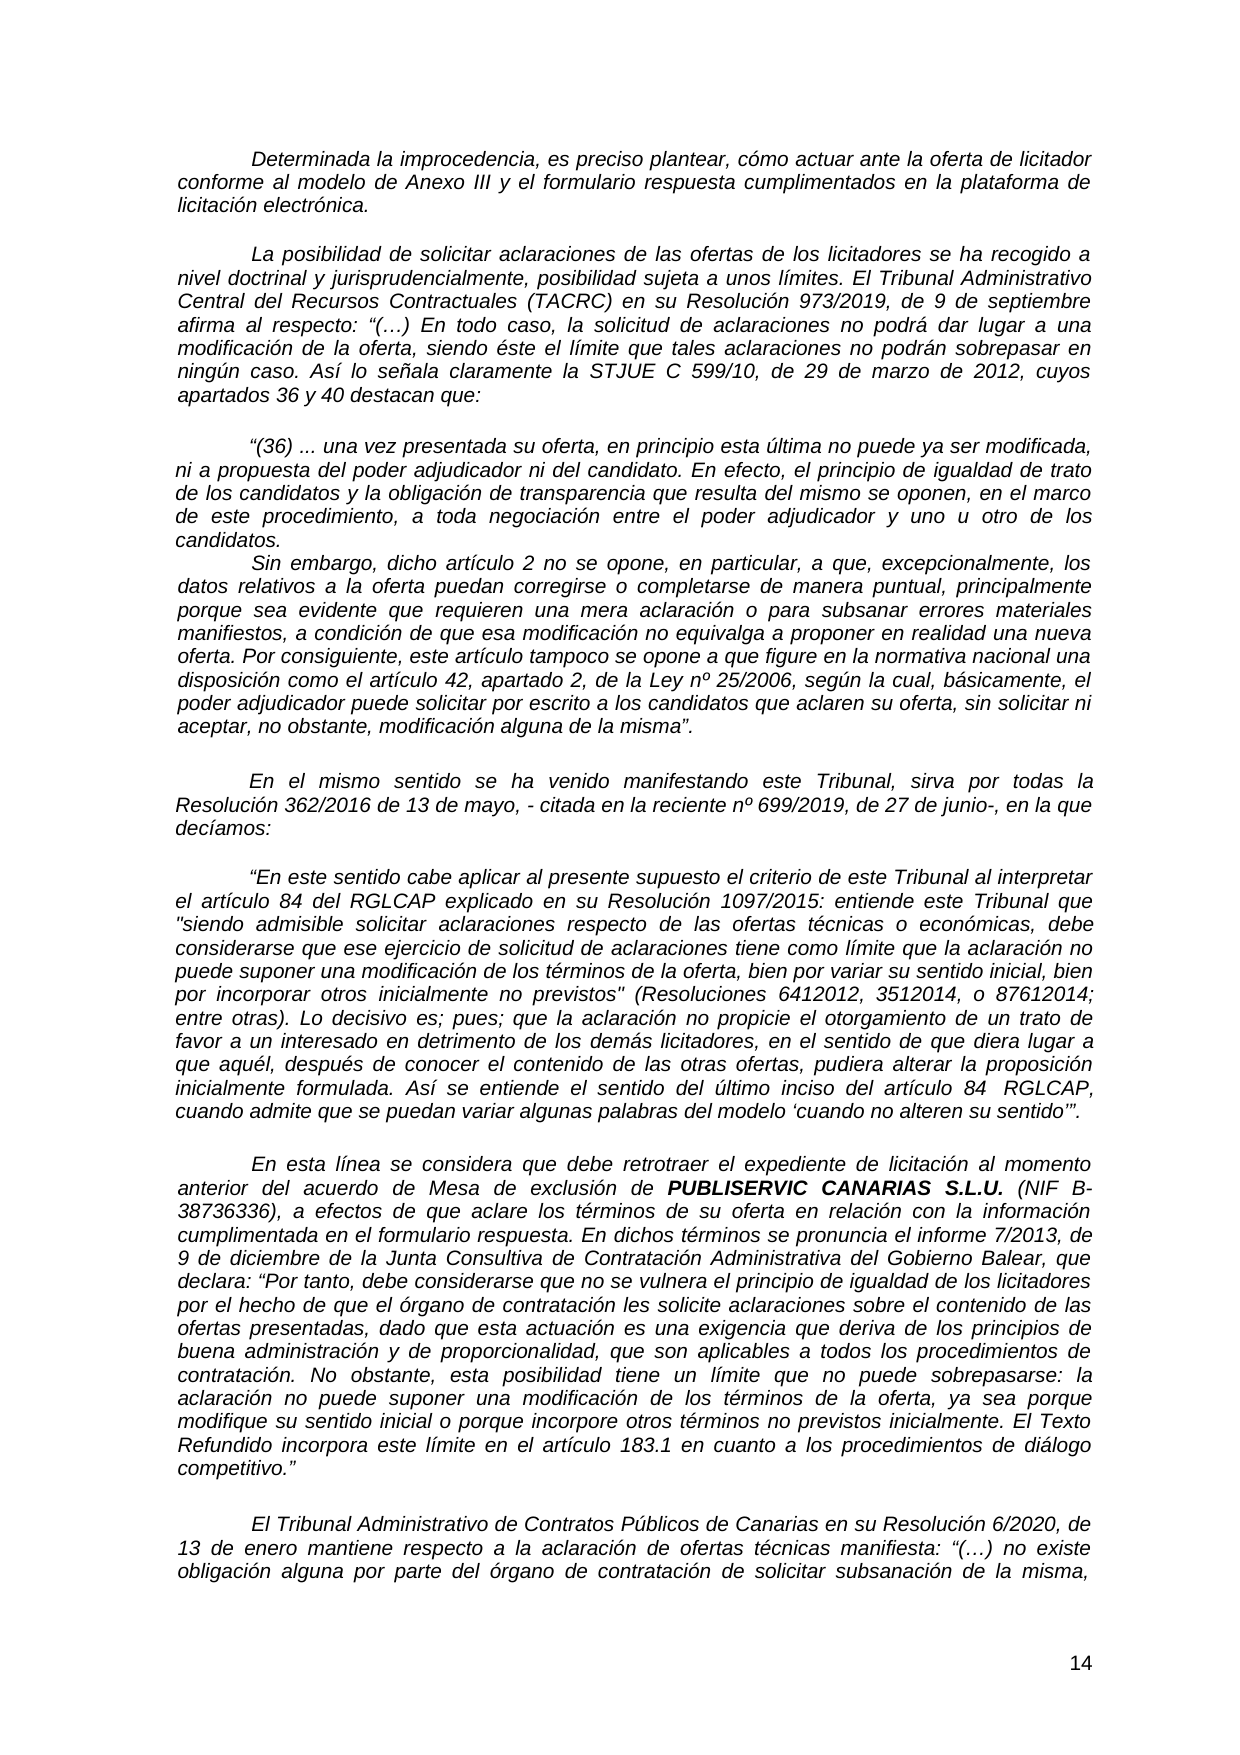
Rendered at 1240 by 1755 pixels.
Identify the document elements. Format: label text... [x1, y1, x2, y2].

text En el mismo sentido se ha venido manifestando este Tribunal, sirva por todas la Resolución 362/2016 de 13 de mayo, - citada en la reciente nº 699/2019, de 27 de junio-, en la que decíamos: [175, 770, 1094, 840]
text “(36) ... una vez presentada su oferta, en principio esta última no puede ya ser modificada, ni a propuesta del poder adjudicador ni del candidato. En efecto, el principio de igualdad de trato de los candidatos y la obligación de transparencia que resulta del mismo se oponen, en el marco de este procedimiento, a toda negociación entre el poder adjudicador y uno u otro de los candidatos. [175, 435, 1093, 551]
text 14 [1069, 1651, 1094, 1675]
text El Tribunal Administrativo de Contratos Públicos de Canarias en su Resolución 6/2020, de 13 de enero mantiene respecto a la aclaración de ofertas técnicas manifiesta: “(…) no existe obligación alguna por parte del órgano de contratación de solicitar subsanación de la misma, [177, 1513, 1093, 1583]
text Determinada la improcedencia, es preciso plantear, cómo actuar ante la oferta de licitador conforme al modelo de Anexo III y el formulario respuesta cumplimentados en la plataforma de licitación electrónica. [177, 147, 1093, 217]
text La posibilidad de solicitar aclaraciones de las ofertas de los licitadores se ha recogido a nivel doctrinal y jurisprudencialmente, posibilidad sujeta a unos límites. El Tribunal Administrativo Central del Recursos Contractuales (TACRC) en su Resolución 973/2019, de 9 de septiembre afirma al respecto: “(…) En todo caso, la solicitud de aclaraciones no podrá dar lugar a una modificación de la oferta, siendo éste el límite que tales aclaraciones no podrán sobrepasar en ningún caso. Así lo señala claramente la STJUE C 599/10, de 29 de marzo de 2012, cuyos apartados 36 y 40 destacan que: [177, 243, 1093, 406]
text “En este sentido cabe aplicar al presente supuesto el criterio de este Tribunal al interpretar el artículo 84 del RGLCAP explicado en su Resolución 1097/2015: entiende este Tribunal que "siendo admisible solicitar aclaraciones respecto de las ofertas técnicas o económicas, debe considerarse que ese ejercicio de solicitud de aclaraciones tiene como límite que la aclaración no puede suponer una modificación de los términos de la oferta, bien por variar su sentido inicial, bien por incorporar otros inicialmente no previstos" (Resoluciones 6412012, 3512014, o 87612014; entre otras). Lo decisivo es; pues; que la aclaración no propicie el otorgamiento de un trato de favor a un interesado en detrimento de los demás licitadores, en el sentido de que diera lugar a que aquél, después de conocer el contenido de las otras ofertas, pudiera alterar la proposición inicialmente formulada. Así se entiende el sentido del último inciso del artículo 84 RGLCAP, cuando admite que se puedan variar algunas palabras del modelo ‘cuando no alteren su sentido’”. [175, 866, 1094, 1123]
text En esta línea se considera que debe retrotraer el expediente de licitación al momento anterior del acuerdo de Mesa de exclusión de PUBLISERVIC CANARIAS S.L.U. (NIF B- 38736336), a efectos de que aclare los términos de su oferta en relación con la información cumplimentada en el formulario respuesta. En dichos términos se pronuncia el informe 7/2013, de 9 de diciembre de la Junta Consultiva de Contratación Administrativa del Gobierno Balear, que declara: “Por tanto, debe considerarse que no se vulnera el principio de igualdad de los licitadores por el hecho de que el órgano de contratación les solicite aclaraciones sobre el contenido de las ofertas presentadas, dado que esta actuación es una exigencia que deriva de los principios de buena administración y de proporcionalidad, que son aplicables a todos los procedimientos de contratación. No obstante, esta posibilidad tiene un límite que no puede sobrepasarse: la aclaración no puede suponer una modificación de los términos de la oferta, ya sea porque modifique su sentido inicial o porque incorpore otros términos no previstos inicialmente. El Texto Refundido incorpora este límite en el artículo 183.1 en cuanto a los procedimientos de diálogo competitivo.” [177, 1153, 1093, 1480]
text Sin embargo, dicho artículo 2 no se opone, en particular, a que, excepcionalmente, los datos relativos a la oferta puedan corregirse o completarse de manera puntual, principalmente porque sea evidente que requieren una mera aclaración o para subsanar errores materiales manifiestos, a condición de que esa modificación no equivalga a proponer en realidad una nueva oferta. Por consiguiente, este artículo tampoco se opone a que figure en la normativa nacional una disposición como el artículo 42, apartado 2, de la Ley nº 25/2006, según la cual, básicamente, el poder adjudicador puede solicitar por escrito a los candidatos que aclaren su oferta, sin solicitar ni aceptar, no obstante, modificación alguna de la misma”. [177, 551, 1093, 738]
